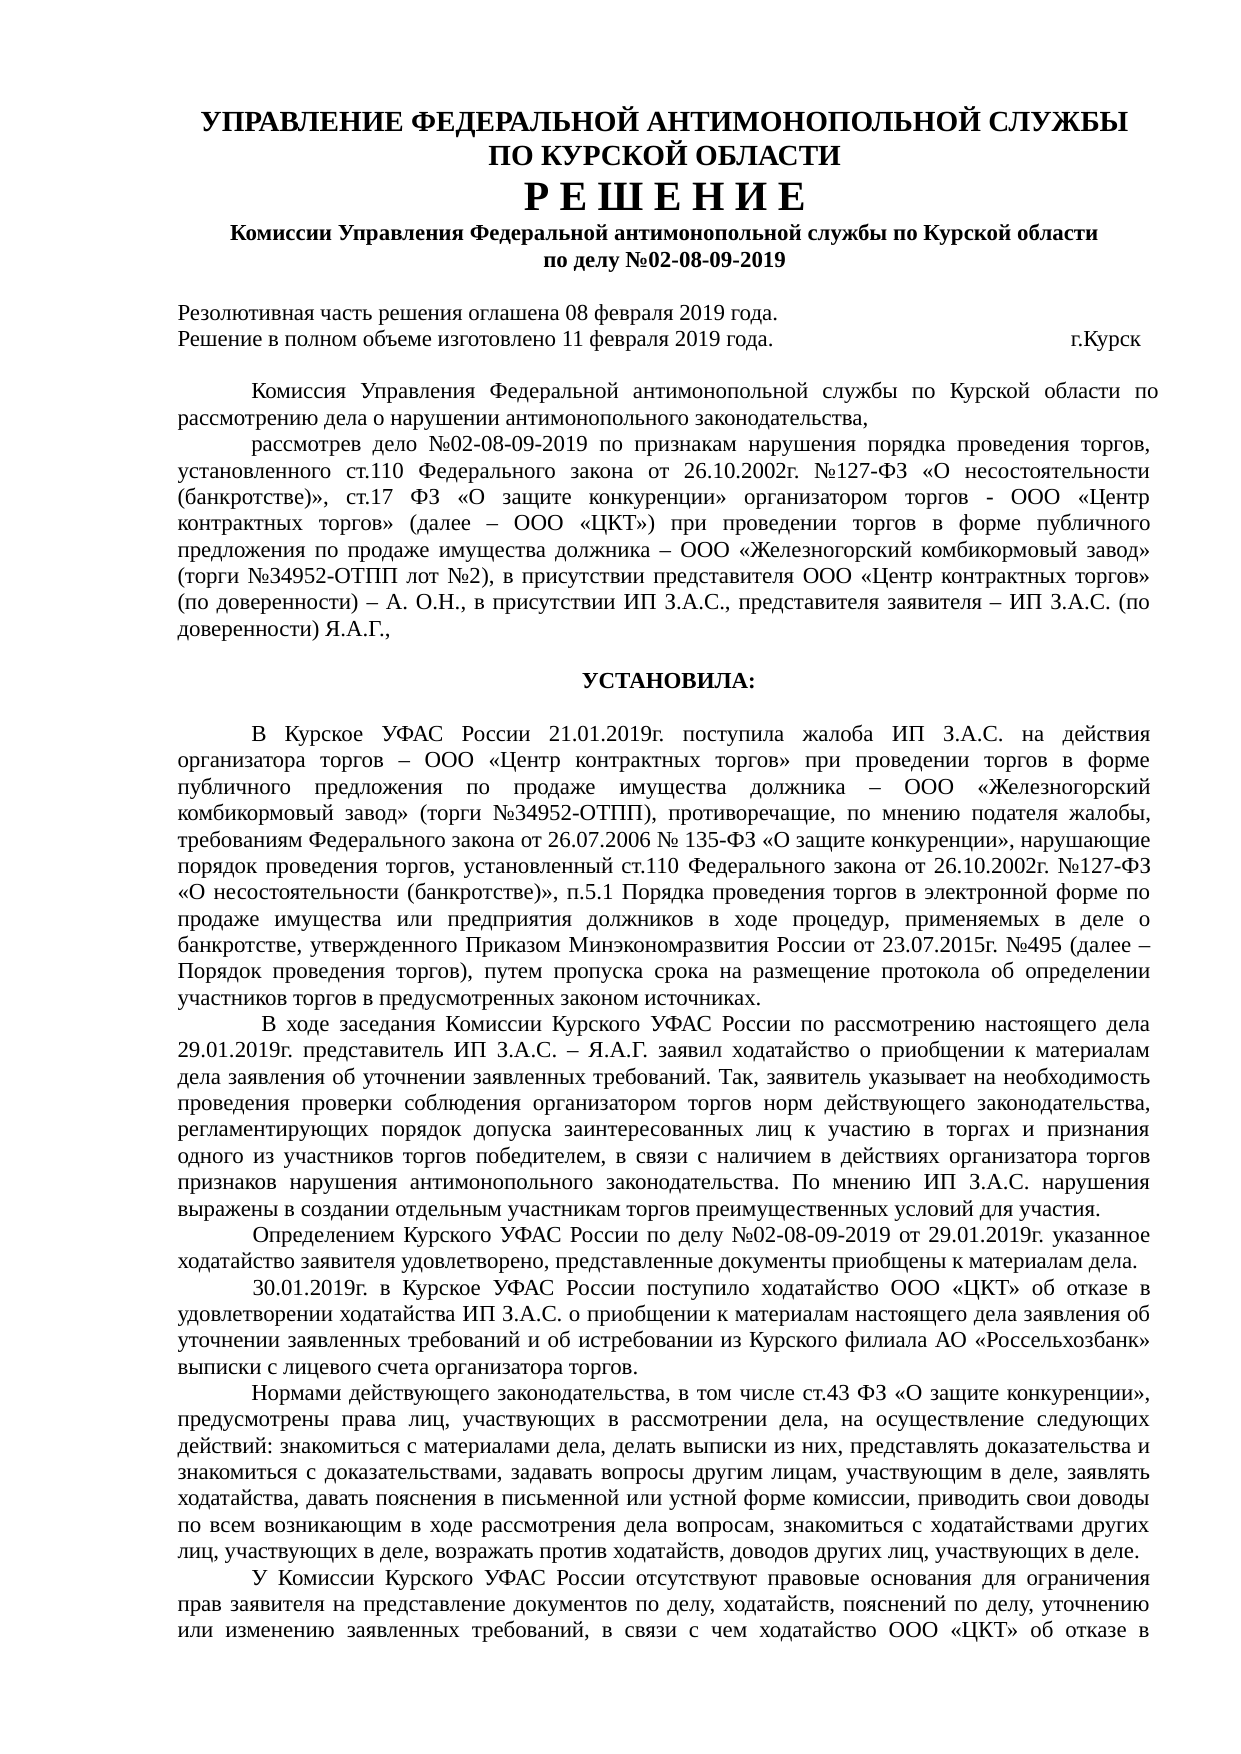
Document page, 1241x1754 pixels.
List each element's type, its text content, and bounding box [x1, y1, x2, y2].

text Решение в полном объеме изготовлено 11 февраля 2019 года. г.Курск [177, 325, 1152, 351]
text Р Е Ш Е Н И Е [177, 172, 1152, 219]
text ПО КУРСКОЙ ОБЛАСТИ [177, 138, 1152, 172]
text по делу №02-08-09-2019 [177, 246, 1152, 272]
text УПРАВЛЕНИЕ ФЕДЕРАЛЬНОЙ АНТИМОНОПОЛЬНОЙ СЛУЖБЫ [177, 104, 1152, 138]
text У Комиссии Курского УФАС России отсутствуют правовые основания для ограничения прав заявителя на представление документов по делу, ходатайств, пояснений по делу, уточнению или изменению заявленных требований, в связи с чем ходатайство ООО «ЦКТ» об отказе в [177, 1563, 1152, 1643]
text Резолютивная часть решения оглашена 08 февраля 2019 года. [177, 298, 1152, 325]
text Комиссия Управления Федеральной антимонопольной службы по Курской области по рассмотрению дела о нарушении антимонопольного законодательства, [177, 378, 1160, 430]
text Комиссии Управления Федеральной антимонопольной службы по Курской области [177, 219, 1152, 246]
text Определением Курского УФАС России по делу №02-08-09-2019 от 29.01.2019г. указанное ходатайство заявителя удовлетворено, представленные документы приобщены к материалам дела. [177, 1221, 1152, 1274]
text рассмотрев дело №02-08-09-2019 по признакам нарушения порядка проведения торгов, установленного ст.110 Федерального закона от 26.10.2002г. №127-ФЗ «О несостоятельности (банкротстве)», ст.17 ФЗ «О защите конкуренции» организатором торгов - ООО «Центр контрактных торгов» (далее – ООО «ЦКТ») при проведении торгов в форме публичного предложения по продаже имущества должника – ООО «Железногорский комбикормовый завод» (торги №34952-ОТПП лот №2), в присутствии представителя ООО «Центр контрактных торгов» (по доверенности) – А. О.Н., в присутствии ИП З.А.С., представителя заявителя – ИП З.А.С. (по доверенности) Я.А.Г., [177, 430, 1152, 641]
text УСТАНОВИЛА: [177, 667, 1160, 694]
text Нормами действующего законодательства, в том числе ст.43 ФЗ «О защите конкуренции», предусмотрены права лиц, участвующих в рассмотрении дела, на осуществление следующих действий: знакомиться с материалами дела, делать выписки из них, представлять доказательства и знакомиться с доказательствами, задавать вопросы другим лицам, участвующим в деле, заявлять ходатайства, давать пояснения в письменной или устной форме комиссии, приводить свои доводы по всем возникающим в ходе рассмотрения дела вопросам, знакомиться с ходатайствами других лиц, участвующих в деле, возражать против ходатайств, доводов других лиц, участвующих в деле. [177, 1379, 1152, 1563]
text В ходе заседания Комиссии Курского УФАС России по рассмотрению настоящего дела 29.01.2019г. представитель ИП З.А.С. – Я.А.Г. заявил ходатайство о приобщении к материалам дела заявления об уточнении заявленных требований. Так, заявитель указывает на необходимость проведения проверки соблюдения организатором торгов норм действующего законодательства, регламентирующих порядок допуска заинтересованных лиц к участию в торгах и признания одного из участников торгов победителем, в связи с наличием в действиях организатора торгов признаков нарушения антимонопольного законодательства. По мнению ИП З.А.С. нарушения выражены в создании отдельным участникам торгов преимущественных условий для участия. [177, 1010, 1152, 1221]
text В Курское УФАС России 21.01.2019г. поступила жалоба ИП З.А.С. на действия организатора торгов – ООО «Центр контрактных торгов» при проведении торгов в форме публичного предложения по продаже имущества должника – ООО «Железногорский комбикормовый завод» (торги №34952-ОТПП), противоречащие, по мнению подателя жалобы, требованиям Федерального закона от 26.07.2006 № 135-ФЗ «О защите конкуренции», нарушающие порядок проведения торгов, установленный ст.110 Федерального закона от 26.10.2002г. №127-ФЗ «О несостоятельности (банкротстве)», п.5.1 Порядка проведения торгов в электронной форме по продаже имущества или предприятия должников в ходе процедур, применяемых в деле о банкротстве, утвержденного Приказом Минэкономразвития России от 23.07.2015г. №495 (далее – Порядок проведения торгов), путем пропуска срока на размещение протокола об определении участников торгов в предусмотренных законом источниках. [177, 720, 1152, 1010]
text 30.01.2019г. в Курское УФАС России поступило ходатайство ООО «ЦКТ» об отказе в удовлетворении ходатайства ИП З.А.С. о приобщении к материалам настоящего дела заявления об уточнении заявленных требований и об истребовании из Курского филиала АО «Россельхозбанк» выписки с лицевого счета организатора торгов. [177, 1274, 1152, 1379]
